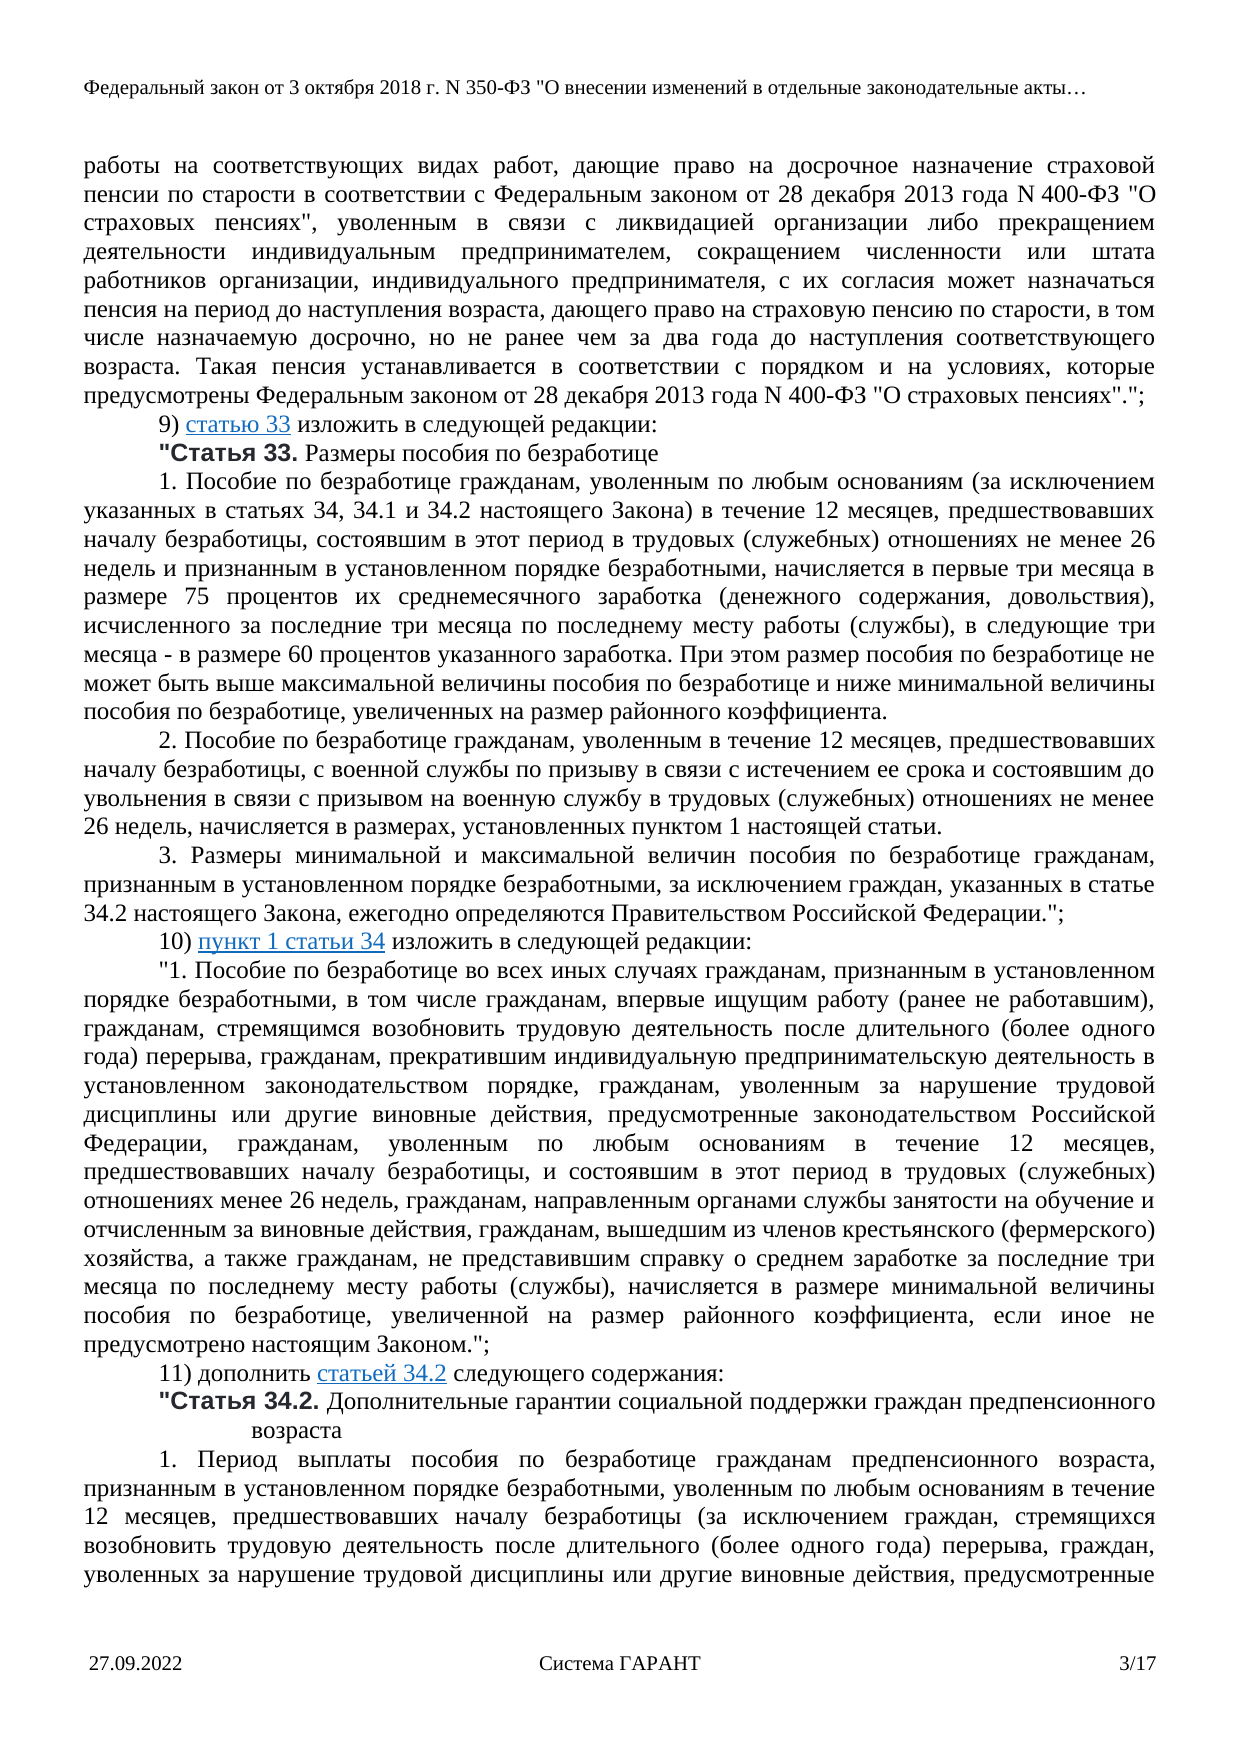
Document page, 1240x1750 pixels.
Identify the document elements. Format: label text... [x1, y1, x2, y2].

text 9) статью 33 изложить в следующей редакции: [83, 409, 1156, 437]
text 1. Пособие по безработице гражданам, уволенным по любым основаниям (за исключением указанных в статьях 34, 34.1 и 34.2 настоящего Закона) в течение 12 месяцев, предшествовавших началу безработицы, состоявшим в этот период в трудовых (служебных) отношениях не менее 26 недель и признанным в установленном порядке безработными, начисляется в первые три месяца в размере 75 процентов их среднемесячного заработка (денежного содержания, довольствия), исчисленного за последние три месяца по последнему месту работы (службы), в следующие три месяца - в размере 60 процентов указанного заработка. При этом размер пособия по безработице не может быть выше максимальной величины пособия по безработице и ниже минимальной величины пособия по безработице, увеличенных на размер районного коэффициента. [83, 466, 1156, 725]
text 1. Период выплаты пособия по безработице гражданам предпенсионного возраста, признанным в установленном порядке безработными, уволенным по любым основаниям в течение 12 месяцев, предшествовавших началу безработицы (за исключением граждан, стремящихся возобновить трудовую деятельность после длительного (более одного года) перерыва, граждан, уволенных за нарушение трудовой дисциплины или другие виновные действия, предусмотренные [83, 1444, 1156, 1588]
text "Статья 33. Размеры пособия по безработице [158, 437, 1156, 466]
text "Статья 34.2. Дополнительные гарантии социальной поддержки граждан предпенсионного возраста [158, 1386, 1156, 1444]
text 3. Размеры минимальной и максимальной величин пособия по безработице гражданам, признанным в установленном порядке безработными, за исключением граждан, указанных в статье 34.2 настоящего Закона, ежегодно определяются Правительством Российской Федерации."; [83, 840, 1156, 926]
text работы на соответствующих видах работ, дающие право на досрочное назначение страховой пенсии по старости в соответствии с Федеральным законом от 28 декабря 2013 года N 400-ФЗ "О страховых пенсиях", уволенным в связи с ликвидацией организации либо прекращением деятельности индивидуальным предпринимателем, сокращением численности или штата работников организации, индивидуального предпринимателя, с их согласия может назначаться пенсия на период до наступления возраста, дающего право на страховую пенсию по старости, в том числе назначаемую досрочно, но не ранее чем за два года до наступления соответствующего возраста. Такая пенсия устанавливается в соответствии с порядком и на условиях, которые предусмотрены Федеральным законом от 28 декабря 2013 года N 400-ФЗ "О страховых пенсиях"."; [83, 150, 1156, 409]
text 11) дополнить статьей 34.2 следующего содержания: [83, 1358, 1156, 1386]
text 2. Пособие по безработице гражданам, уволенным в течение 12 месяцев, предшествовавших началу безработицы, с военной службы по призыву в связи с истечением ее срока и состоявшим до увольнения в связи с призывом на военную службу в трудовых (служебных) отношениях не менее 26 недель, начисляется в размерах, установленных пунктом 1 настоящей статьи. [83, 725, 1156, 840]
text 10) пункт 1 статьи 34 изложить в следующей редакции: [83, 926, 1156, 955]
text "1. Пособие по безработице во всех иных случаях гражданам, признанным в установленном порядке безработными, в том числе гражданам, впервые ищущим работу (ранее не работавшим), гражданам, стремящимся возобновить трудовую деятельность после длительного (более одного года) перерыва, гражданам, прекратившим индивидуальную предпринимательскую деятельность в установленном законодательством порядке, гражданам, уволенным за нарушение трудовой дисциплины или другие виновные действия, предусмотренные законодательством Российской Федерации, гражданам, уволенным по любым основаниям в течение 12 месяцев, предшествовавших началу безработицы, и состоявшим в этот период в трудовых (служебных) отношениях менее 26 недель, гражданам, направленным органами службы занятости на обучение и отчисленным за виновные действия, гражданам, вышедшим из членов крестьянского (фермерского) хозяйства, а также гражданам, не представившим справку о среднем заработке за последние три месяца по последнему месту работы (службы), начисляется в размере минимальной величины пособия по безработице, увеличенной на размер районного коэффициента, если иное не предусмотрено настоящим Законом."; [83, 955, 1156, 1358]
